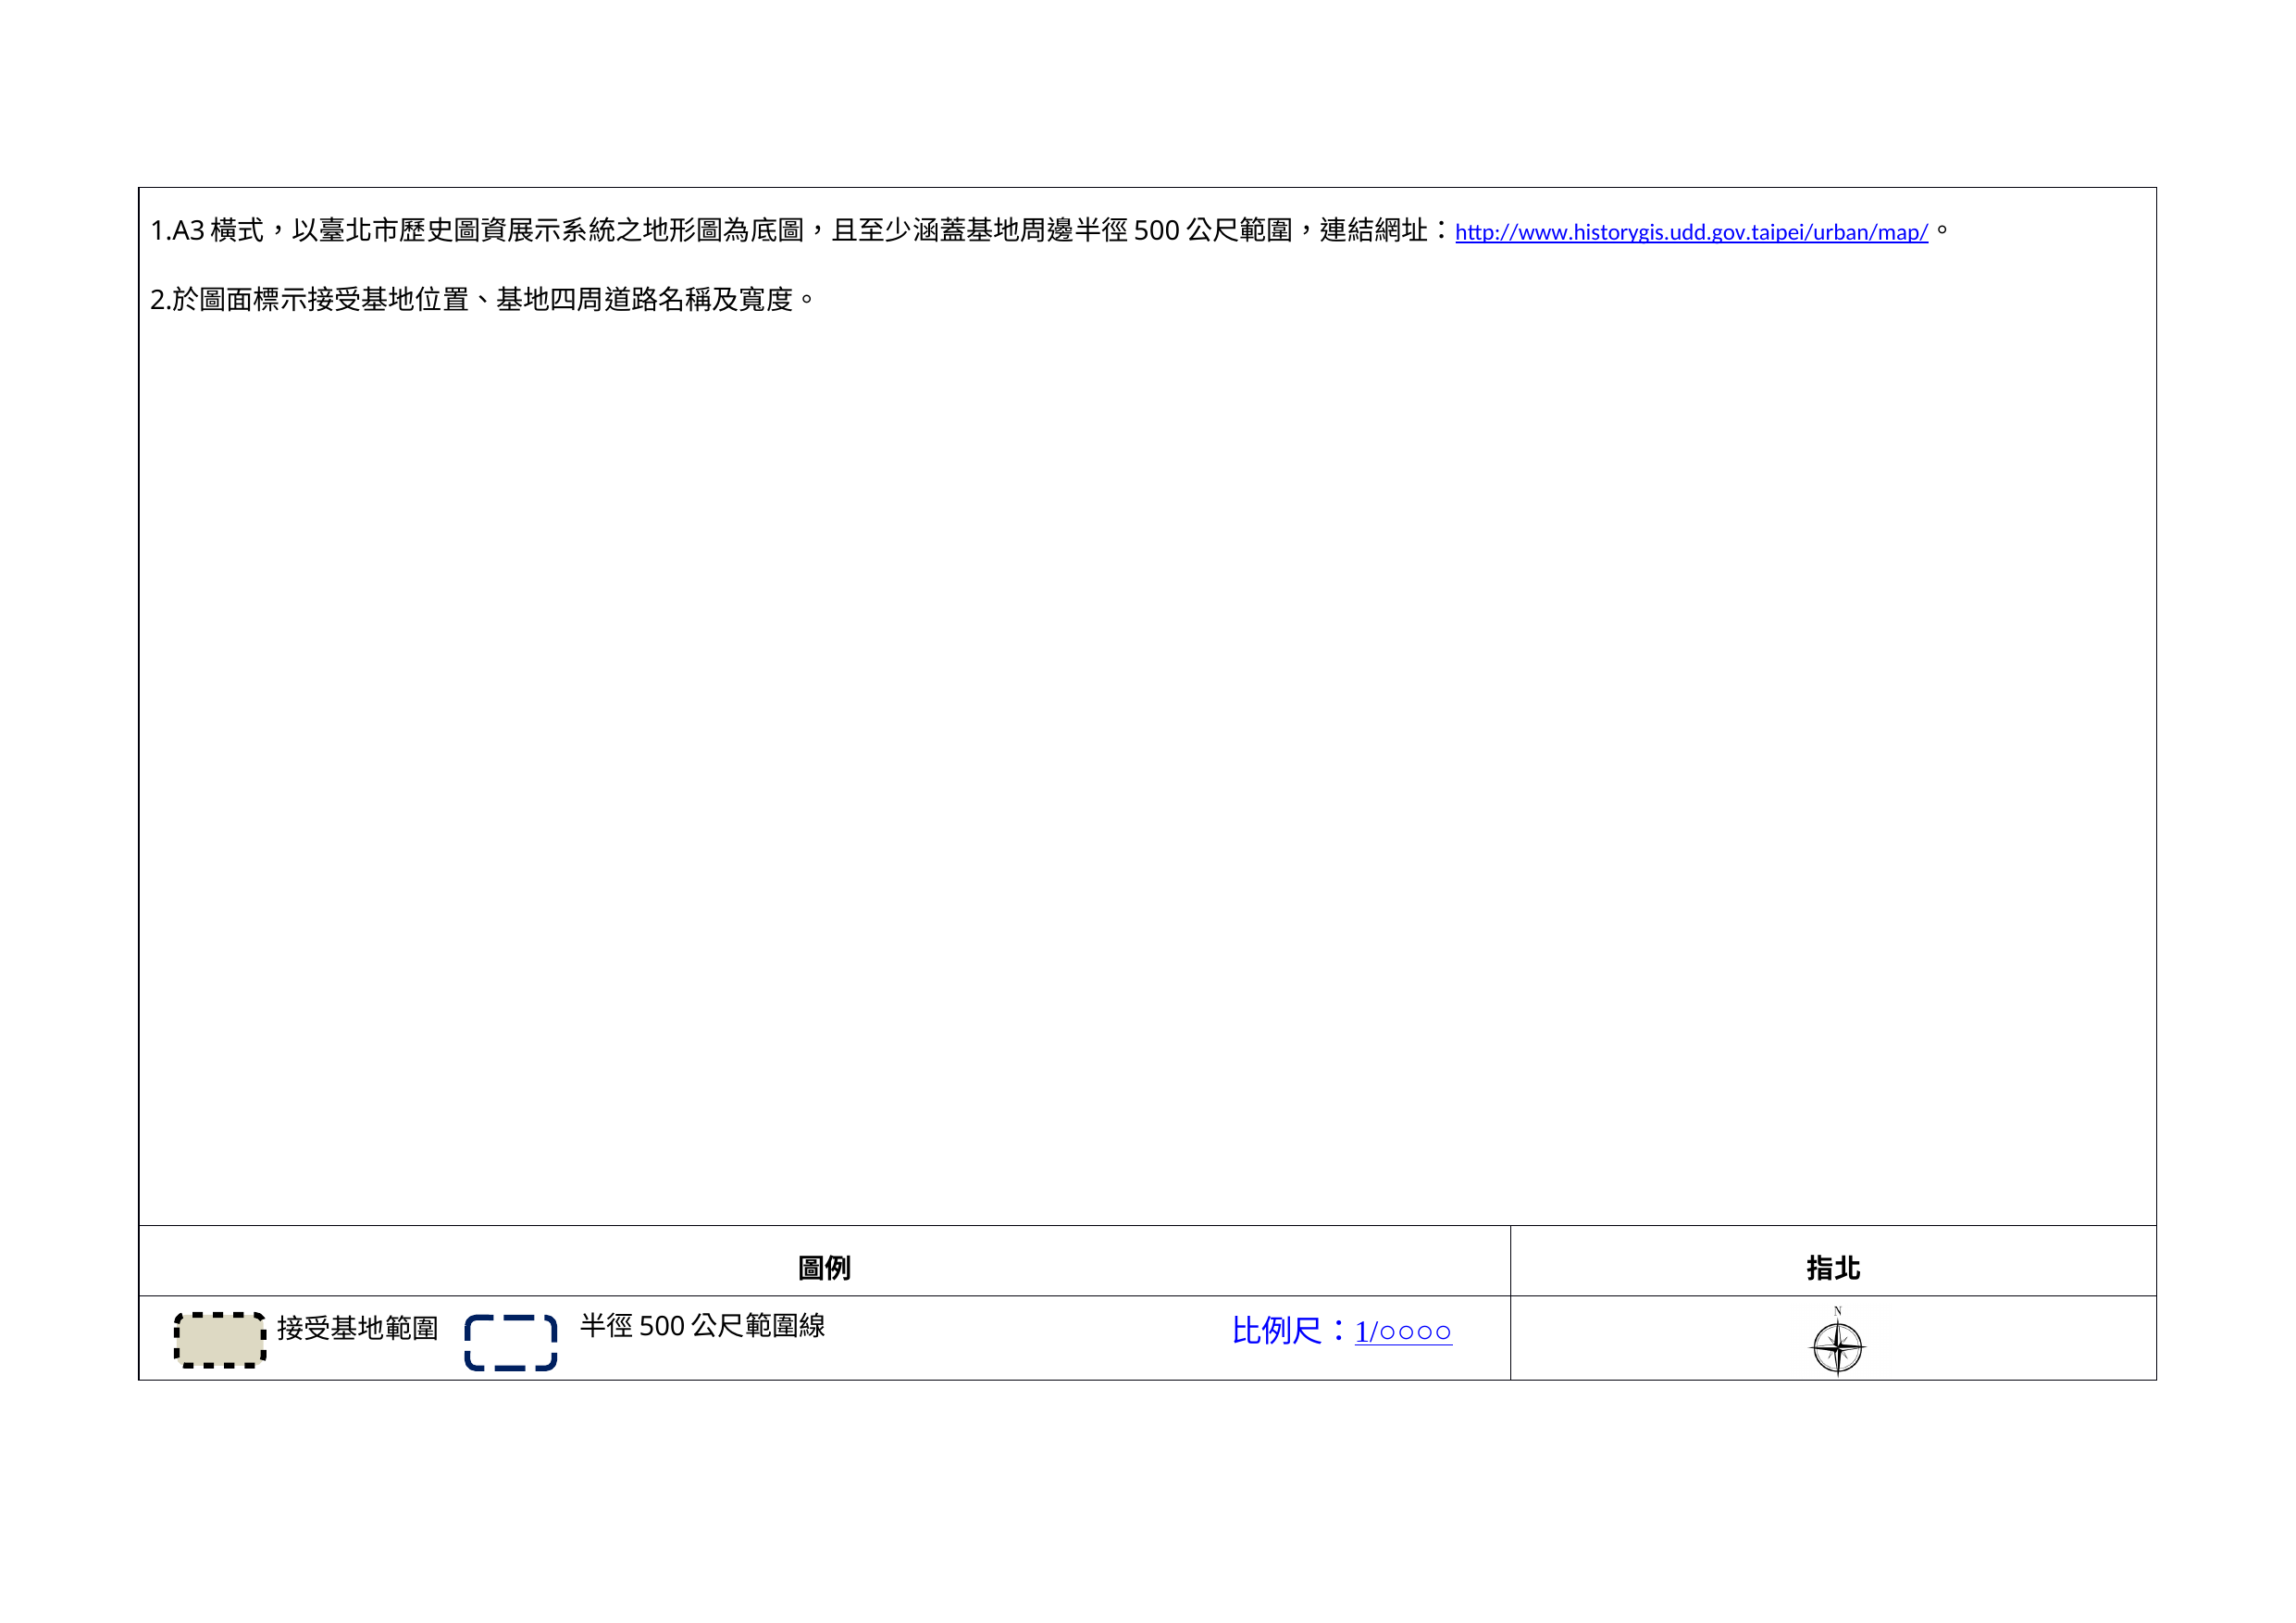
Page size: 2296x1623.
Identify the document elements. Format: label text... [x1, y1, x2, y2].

table_cell 指北 [1511, 1226, 2156, 1295]
table_cell [140, 1296, 1510, 1380]
table_header 1.A3橫式，以臺北市歷史圖資展示系統之地形圖為底圖，且至少涵蓋基地周邊半徑500公尺範圍，連結網址：http://www.historygis.udd.gov.taipei/urban/map/。 2.於圖面標示接受基地位置、基地四周道路名稱及寬度。 [140, 188, 2156, 1225]
picture [1789, 1303, 1892, 1379]
table_cell 圖例 [140, 1226, 1510, 1295]
table_cell [1511, 1296, 2156, 1380]
